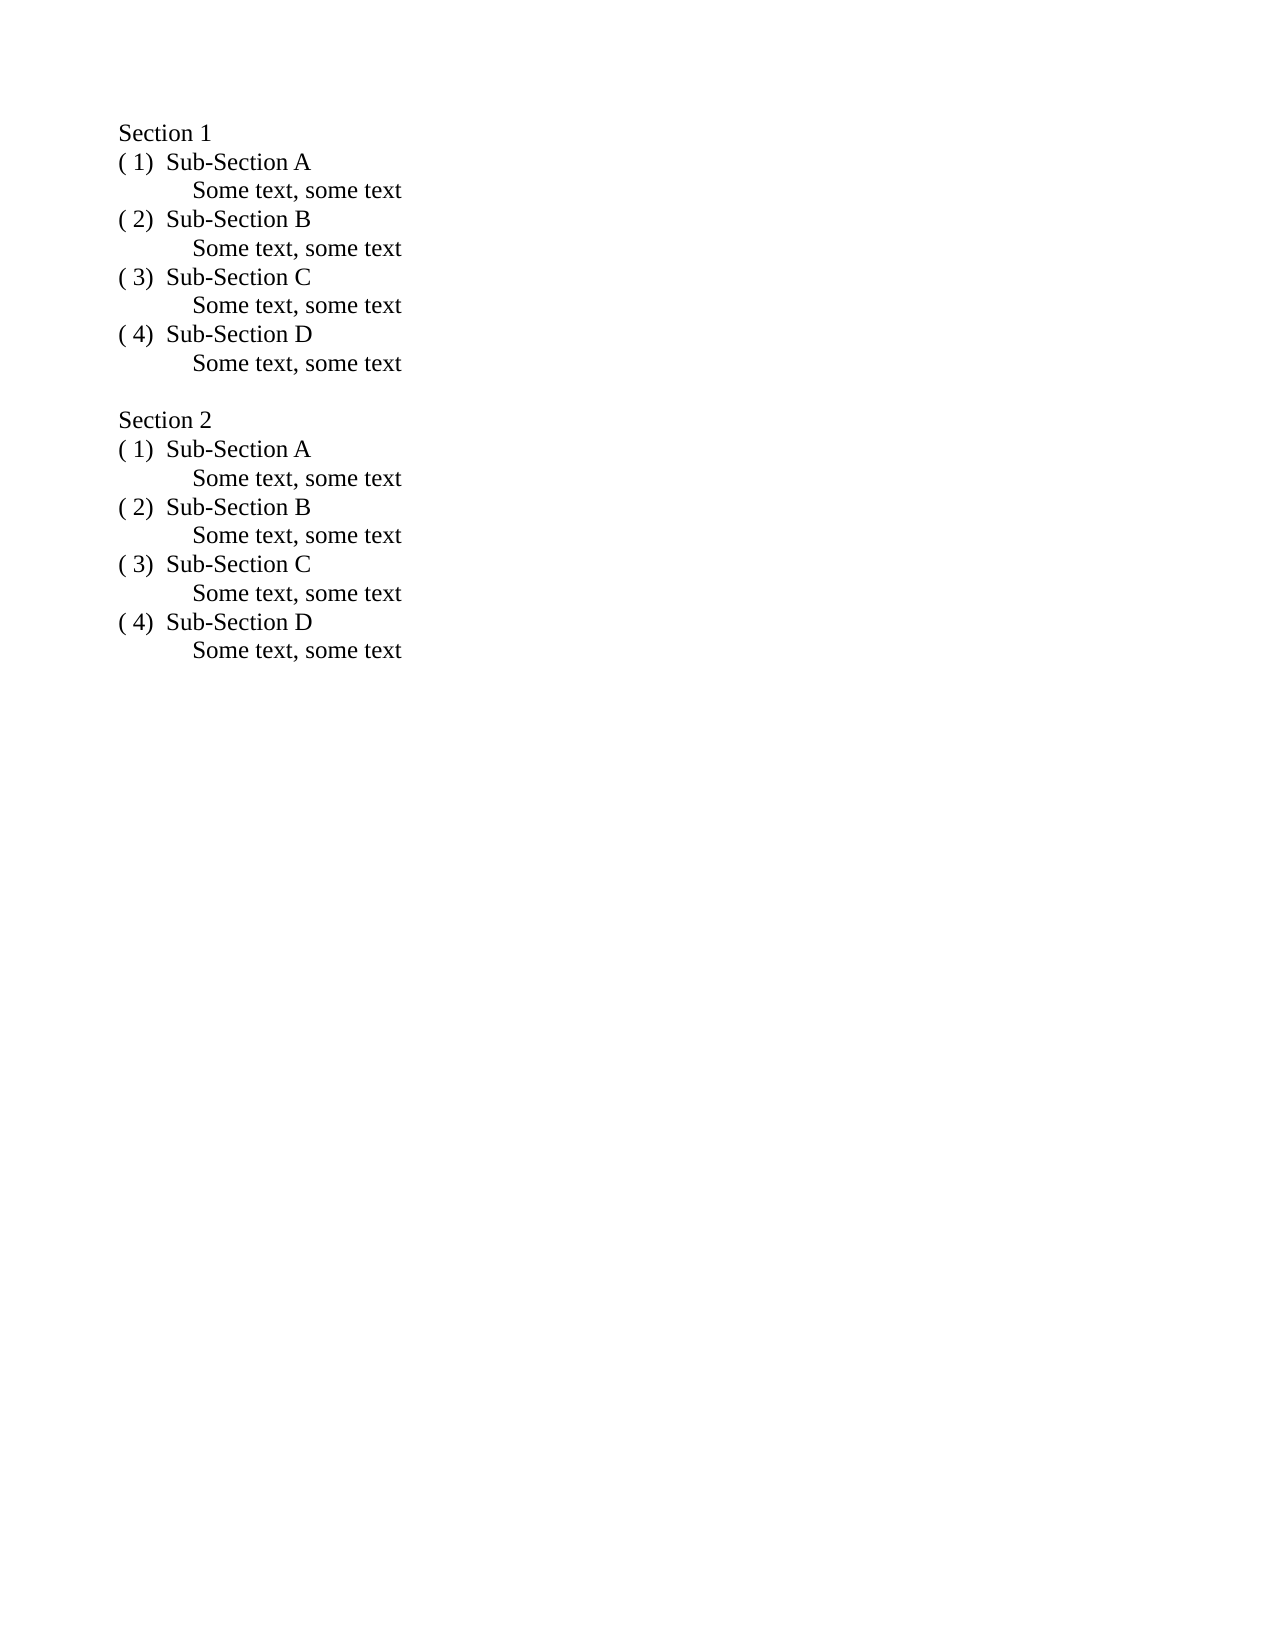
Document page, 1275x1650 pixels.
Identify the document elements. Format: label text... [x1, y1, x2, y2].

text Section 1 [118, 118, 1157, 147]
text Some text, some text [118, 636, 1157, 664]
text ( 1) Sub-Section A [118, 147, 1157, 176]
text Some text, some text [118, 463, 1157, 492]
text ( 3) Sub-Section C [118, 262, 1157, 291]
text Some text, some text [118, 233, 1157, 262]
text Some text, some text [118, 291, 1157, 319]
text ( 4) Sub-Section D [118, 607, 1157, 636]
text Some text, some text [118, 348, 1157, 377]
text ( 3) Sub-Section C [118, 549, 1157, 578]
text ( 2) Sub-Section B [118, 204, 1157, 233]
text ( 1) Sub-Section A [118, 434, 1157, 463]
text Section 2 [118, 406, 1157, 434]
text Some text, some text [118, 578, 1157, 607]
text ( 4) Sub-Section D [118, 319, 1157, 348]
text Some text, some text [118, 176, 1157, 204]
text Some text, some text [118, 521, 1157, 549]
text ( 2) Sub-Section B [118, 492, 1157, 521]
